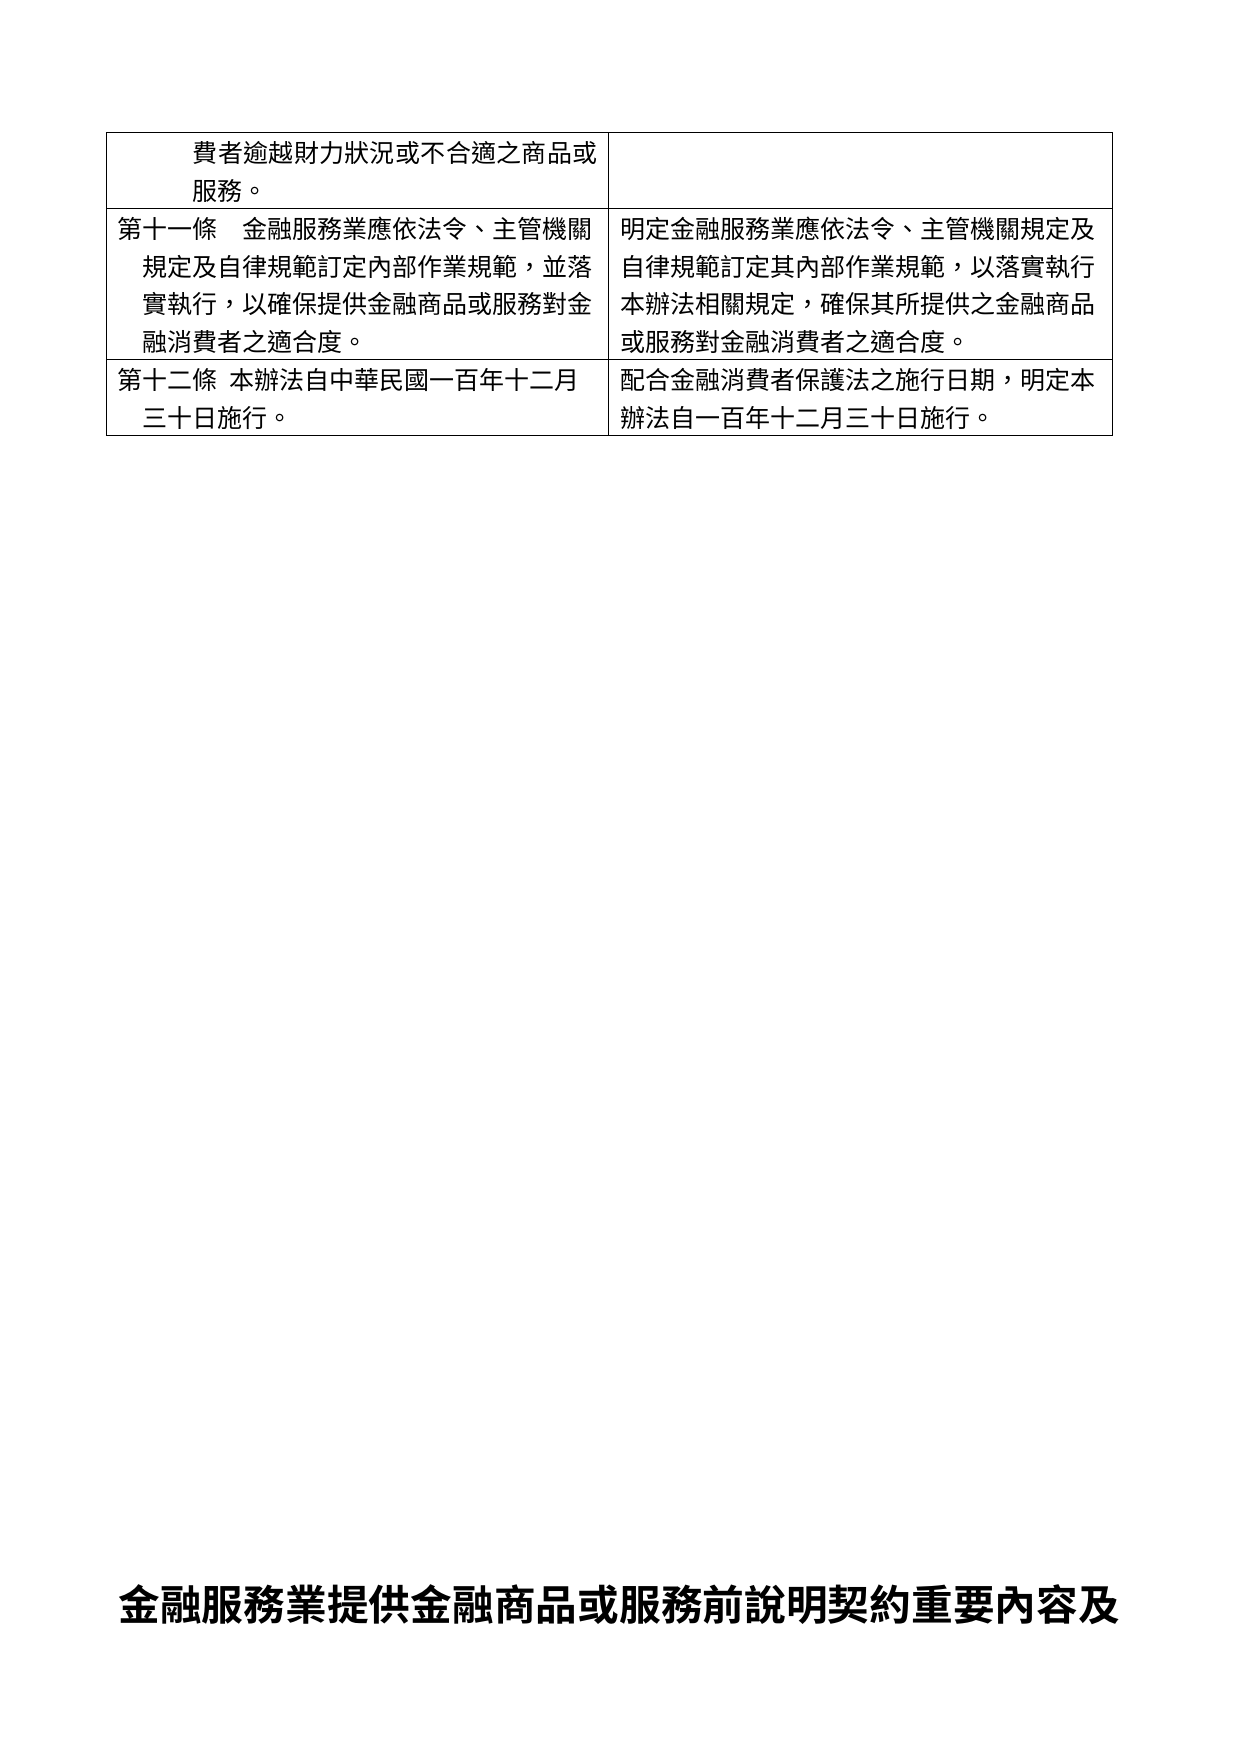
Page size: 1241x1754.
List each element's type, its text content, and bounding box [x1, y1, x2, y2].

text 金融服務業提供金融商品或服務前說明契約重要內容及 [118, 1572, 1122, 1632]
table_cell 費者逾越財力狀況或不合適之商品或服務。 [107, 133, 608, 208]
table_cell 第十一條 金融服務業應依法令、主管機關規定及自律規範訂定內部作業規範，並落實執行，以確保提供金融商品或服務對金融消費者之適合度。 [107, 209, 608, 359]
table_cell 配合金融消費者保護法之施行日期，明定本辦法自一百年十二月三十日施行。 [609, 360, 1112, 435]
table_cell 第十二條 本辦法自中華民國一百年十二月三十日施行。 [107, 360, 608, 435]
table_cell 明定金融服務業應依法令、主管機關規定及自律規範訂定其內部作業規範，以落實執行本辦法相關規定，確保其所提供之金融商品或服務對金融消費者之適合度。 [609, 209, 1112, 359]
table_cell [609, 133, 1112, 208]
